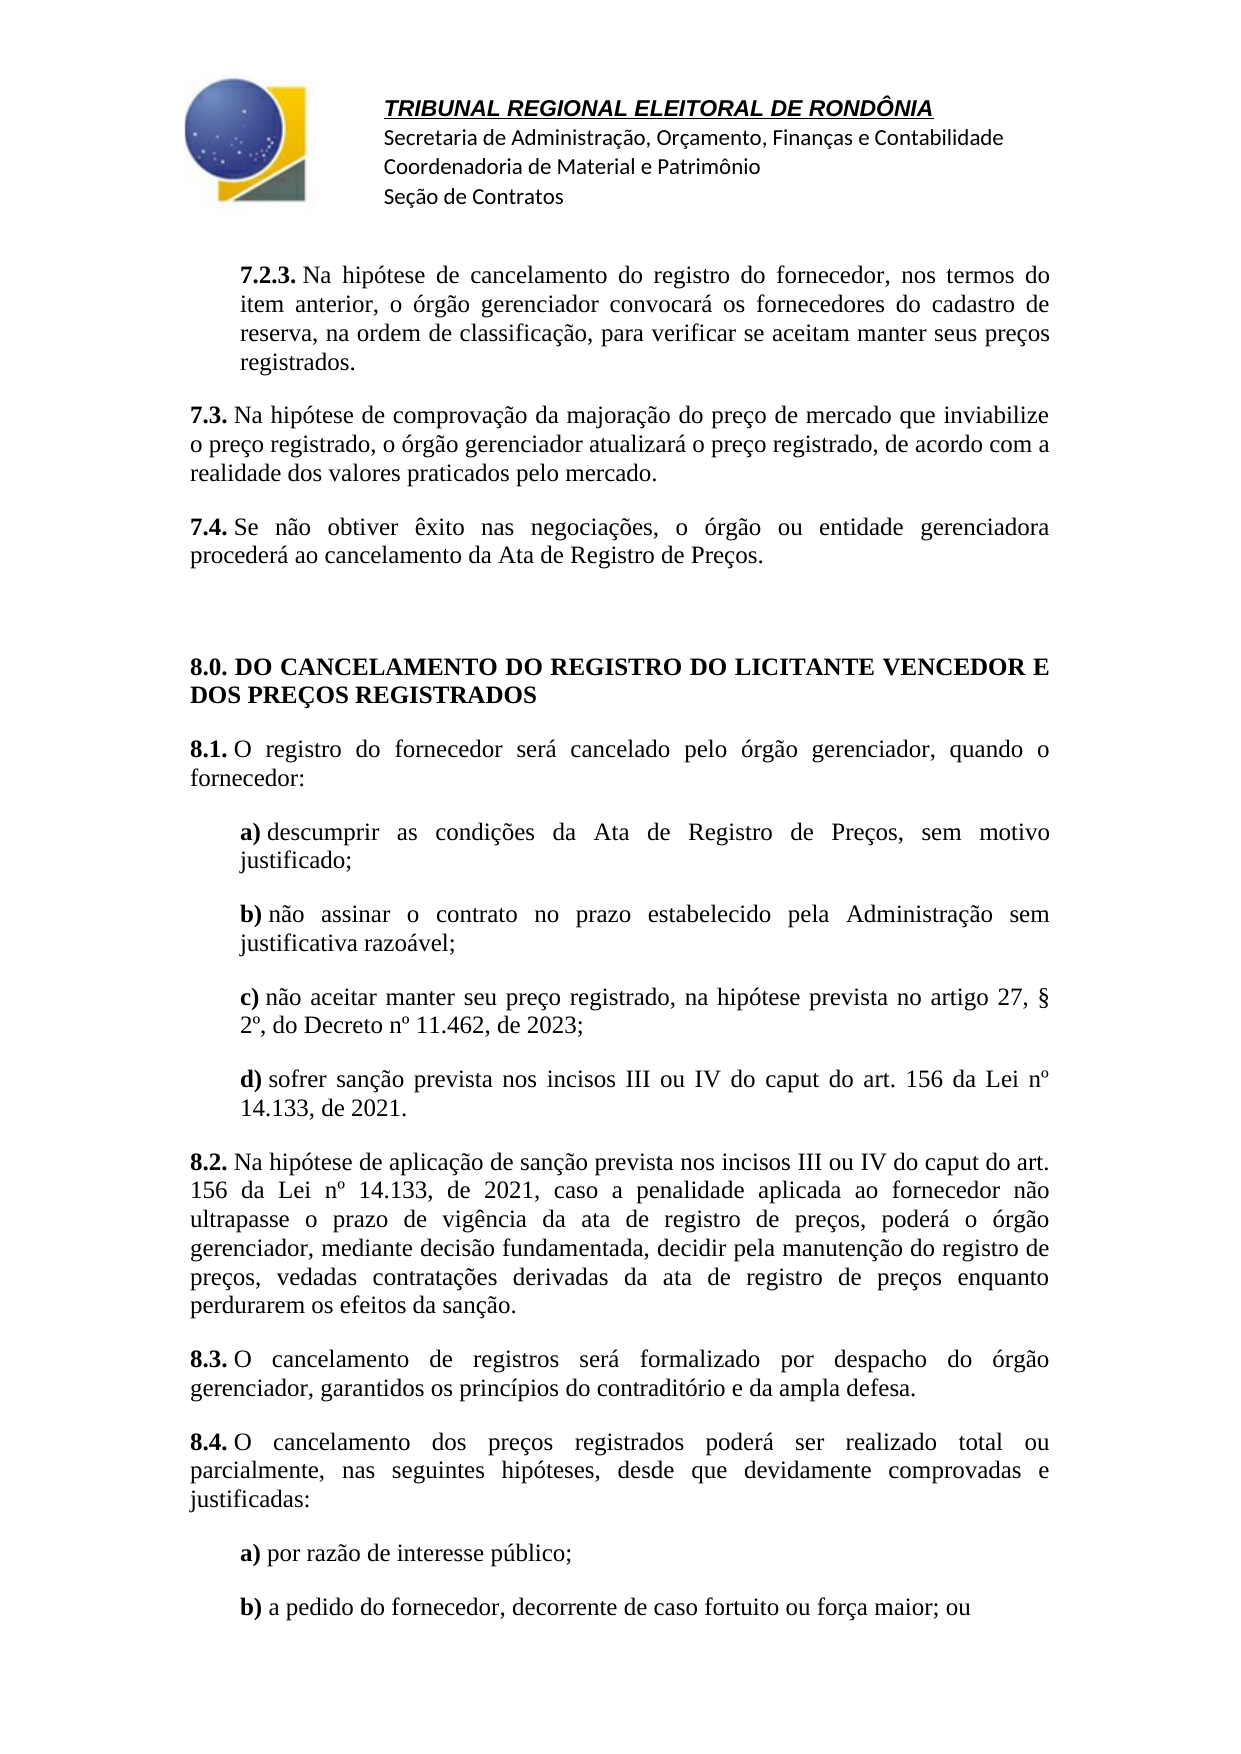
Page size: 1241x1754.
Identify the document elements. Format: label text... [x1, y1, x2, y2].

text 8.4. O cancelamento dos preços registrados poderá ser realizado total ou parcialmente, nas seguintes hipóteses, desde que devidamente comprovadas e justificadas: [190, 1427, 1051, 1513]
text c) não aceitar manter seu preço registrado, na hipótese prevista no artigo 27, § 2º, do Decreto nº 11.462, de 2023; [240, 982, 1051, 1039]
text 7.3. Na hipótese de comprovação da majoração do preço de mercado que inviabilize o preço registrado, o órgão gerenciador atualizará o preço registrado, de acordo com a realidade dos valores praticados pelo mercado. [190, 401, 1051, 487]
text b) a pedido do fornecedor, decorrente de caso fortuito ou força maior; ou [240, 1592, 1051, 1621]
text 7.4. Se não obtiver êxito nas negociações, o órgão ou entidade gerenciadora procederá ao cancelamento da Ata de Registro de Preços. [190, 512, 1051, 569]
text a) por razão de interesse público; [240, 1538, 1051, 1567]
text 8.2. Na hipótese de aplicação de sanção prevista nos incisos III ou IV do caput do art. 156 da Lei nº 14.133, de 2021, caso a penalidade aplicada ao fornecedor não ultrapasse o prazo de vigência da ata de registro de preços, poderá o órgão gerenciador, mediante decisão fundamentada, decidir pela manutenção do registro de preços, vedadas contratações derivadas da ata de registro de preços enquanto perdurarem os efeitos da sanção. [190, 1147, 1051, 1319]
text 7.2.3. Na hipótese de cancelamento do registro do fornecedor, nos termos do item anterior, o órgão gerenciador convocará os fornecedores do cadastro de reserva, na ordem de classificação, para verificar se aceitam manter seus preços registrados. [240, 261, 1051, 376]
text 8.0. DO CANCELAMENTO DO REGISTRO DO LICITANTE VENCEDOR E DOS PREÇOS REGISTRADOS [190, 652, 1051, 709]
text 8.1. O registro do fornecedor será cancelado pelo órgão gerenciador, quando o fornecedor: [190, 734, 1051, 792]
text a) descumprir as condições da Ata de Registro de Preços, sem motivo justificado; [240, 817, 1051, 874]
text d) sofrer sanção prevista nos incisos III ou IV do caput do art. 156 da Lei nº 14.133, de 2021. [240, 1064, 1051, 1122]
text b) não assinar o contrato no prazo estabelecido pela Administração sem justificativa razoável; [240, 899, 1051, 957]
text 8.3. O cancelamento de registros será formalizado por despacho do órgão gerenciador, garantidos os princípios do contraditório e da ampla defesa. [190, 1344, 1051, 1402]
